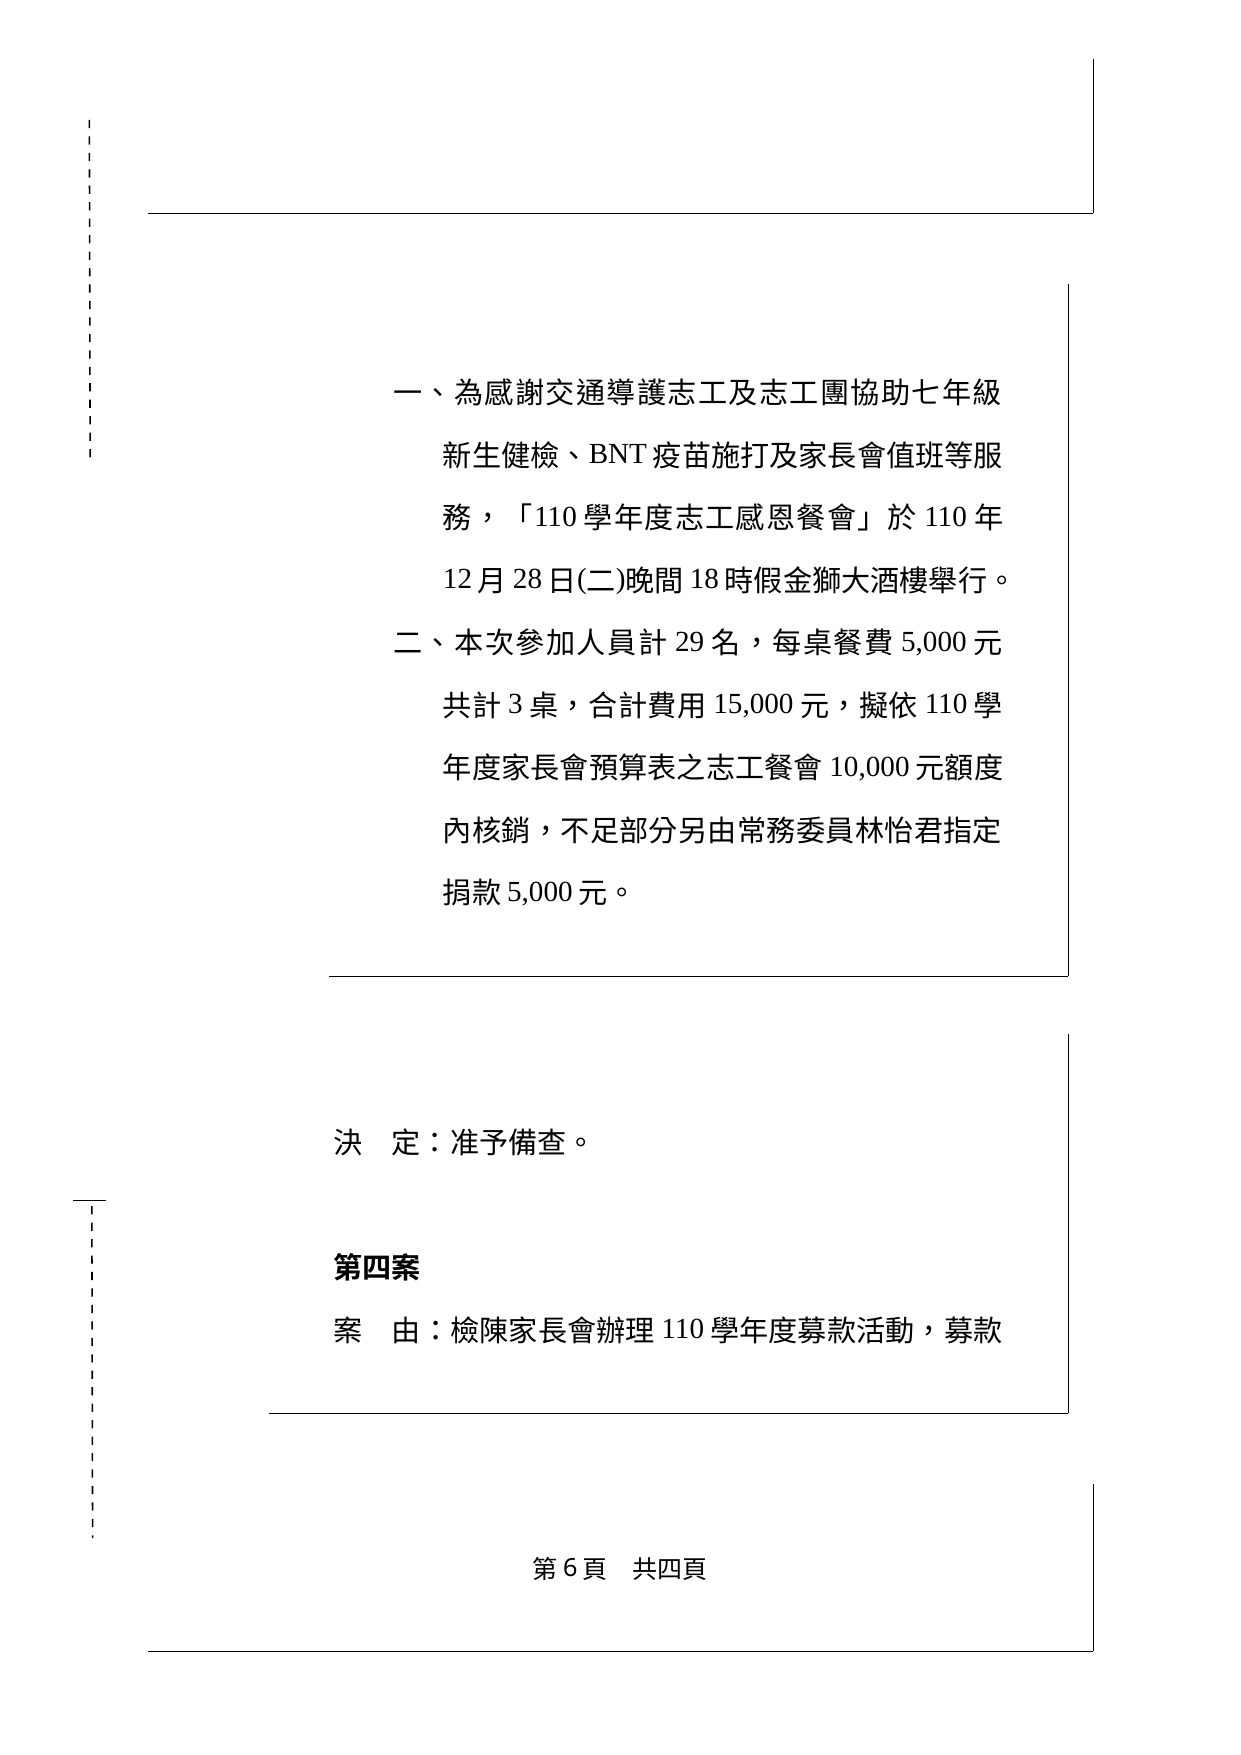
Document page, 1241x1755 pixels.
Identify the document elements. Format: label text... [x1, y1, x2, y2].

text 第四案 [268, 1159, 1068, 1286]
text 一、為感謝交通導護志工及志工團協助七年級新生健檢、BNT疫苗施打及家長會值班等服務，「110學年度志工感恩餐會」於110年12月28日(二)晚間18時假金獅大酒樓舉行。 [328, 284, 1068, 599]
text 二、本次參加人員計29名，每桌餐費5,000元共計3桌，合計費用15,000元，擬依110學年度家長會預算表之志工餐會10,000元額度內核銷，不足部分另由常務委員林怡君指定捐款5,000元。 [328, 599, 1068, 976]
text 決 定：准予備查。 [268, 1034, 1068, 1159]
text 案 由：檢陳家長會辦理110學年度募款活動，募款 [268, 1286, 1068, 1413]
